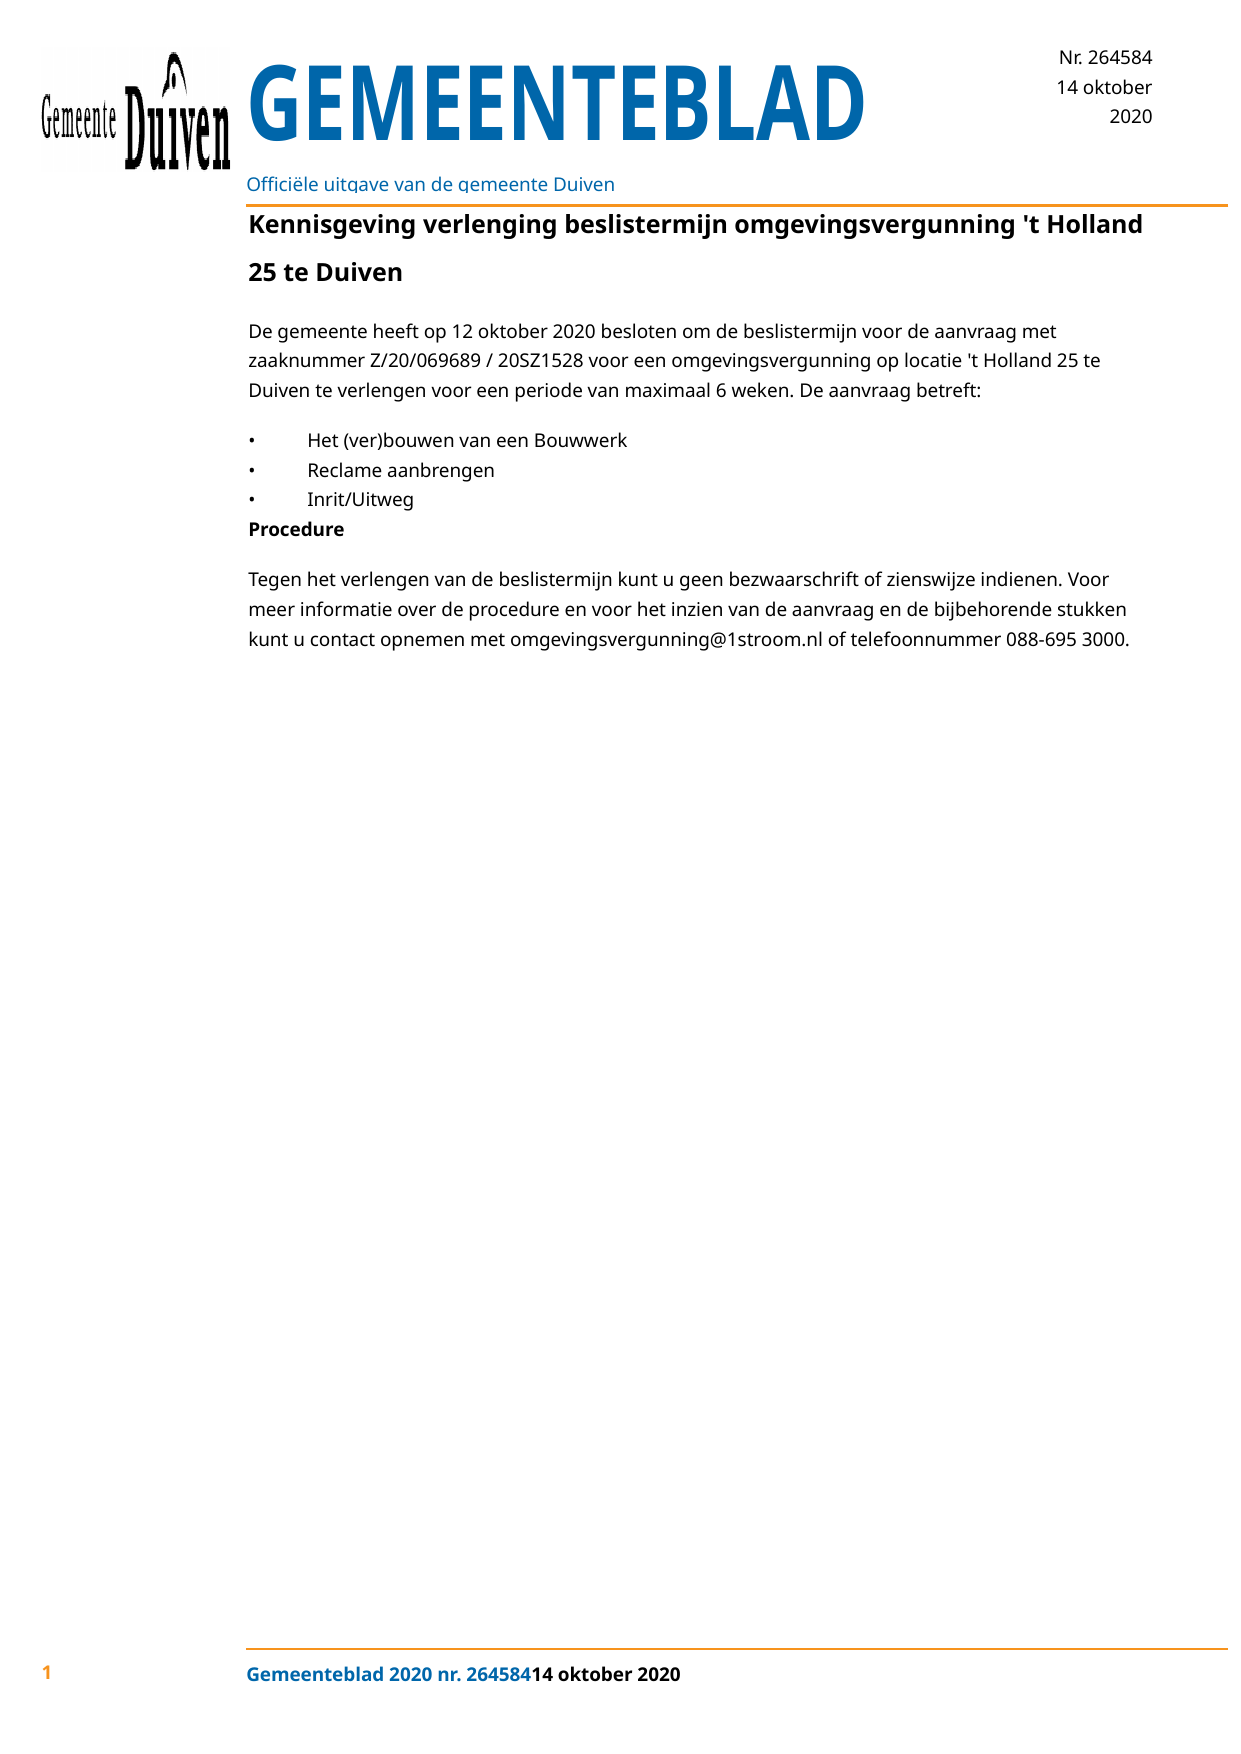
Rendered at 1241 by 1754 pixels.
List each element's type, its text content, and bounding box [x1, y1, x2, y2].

list Reclame aanbrengen [248, 457, 1152, 483]
text Tegen het verlengen van de beslistermijn kunt u geen bezwaarschrift of zienswijze indienen. Voor meer informatie over de procedure en voor het inzien van de aanvraag en de bijbehorende stukken kunt u contact opnemen met omgevingsvergunning@1stroom.nl of telefoonnummer 088-695 3000. [248, 567, 1152, 652]
text Procedure [248, 516, 1152, 542]
list Inrit/Uitweg [248, 487, 1152, 512]
list Het (ver)bouwen van een Bouwwerk [248, 427, 1152, 453]
text Kennisgeving verlenging beslistermijn omgevingsvergunning 't Holland 25 te Duiven [248, 207, 1152, 288]
picture [41, 47, 231, 172]
text De gemeente heeft op 12 oktober 2020 besloten om de beslistermijn voor de aanvraag met zaaknummer Z/20/069689 / 20SZ1528 voor een omgevingsvergunning op locatie 't Holland 25 te Duiven te verlengen voor een periode van maximaal 6 weken. De aanvraag betreft: [248, 318, 1152, 403]
